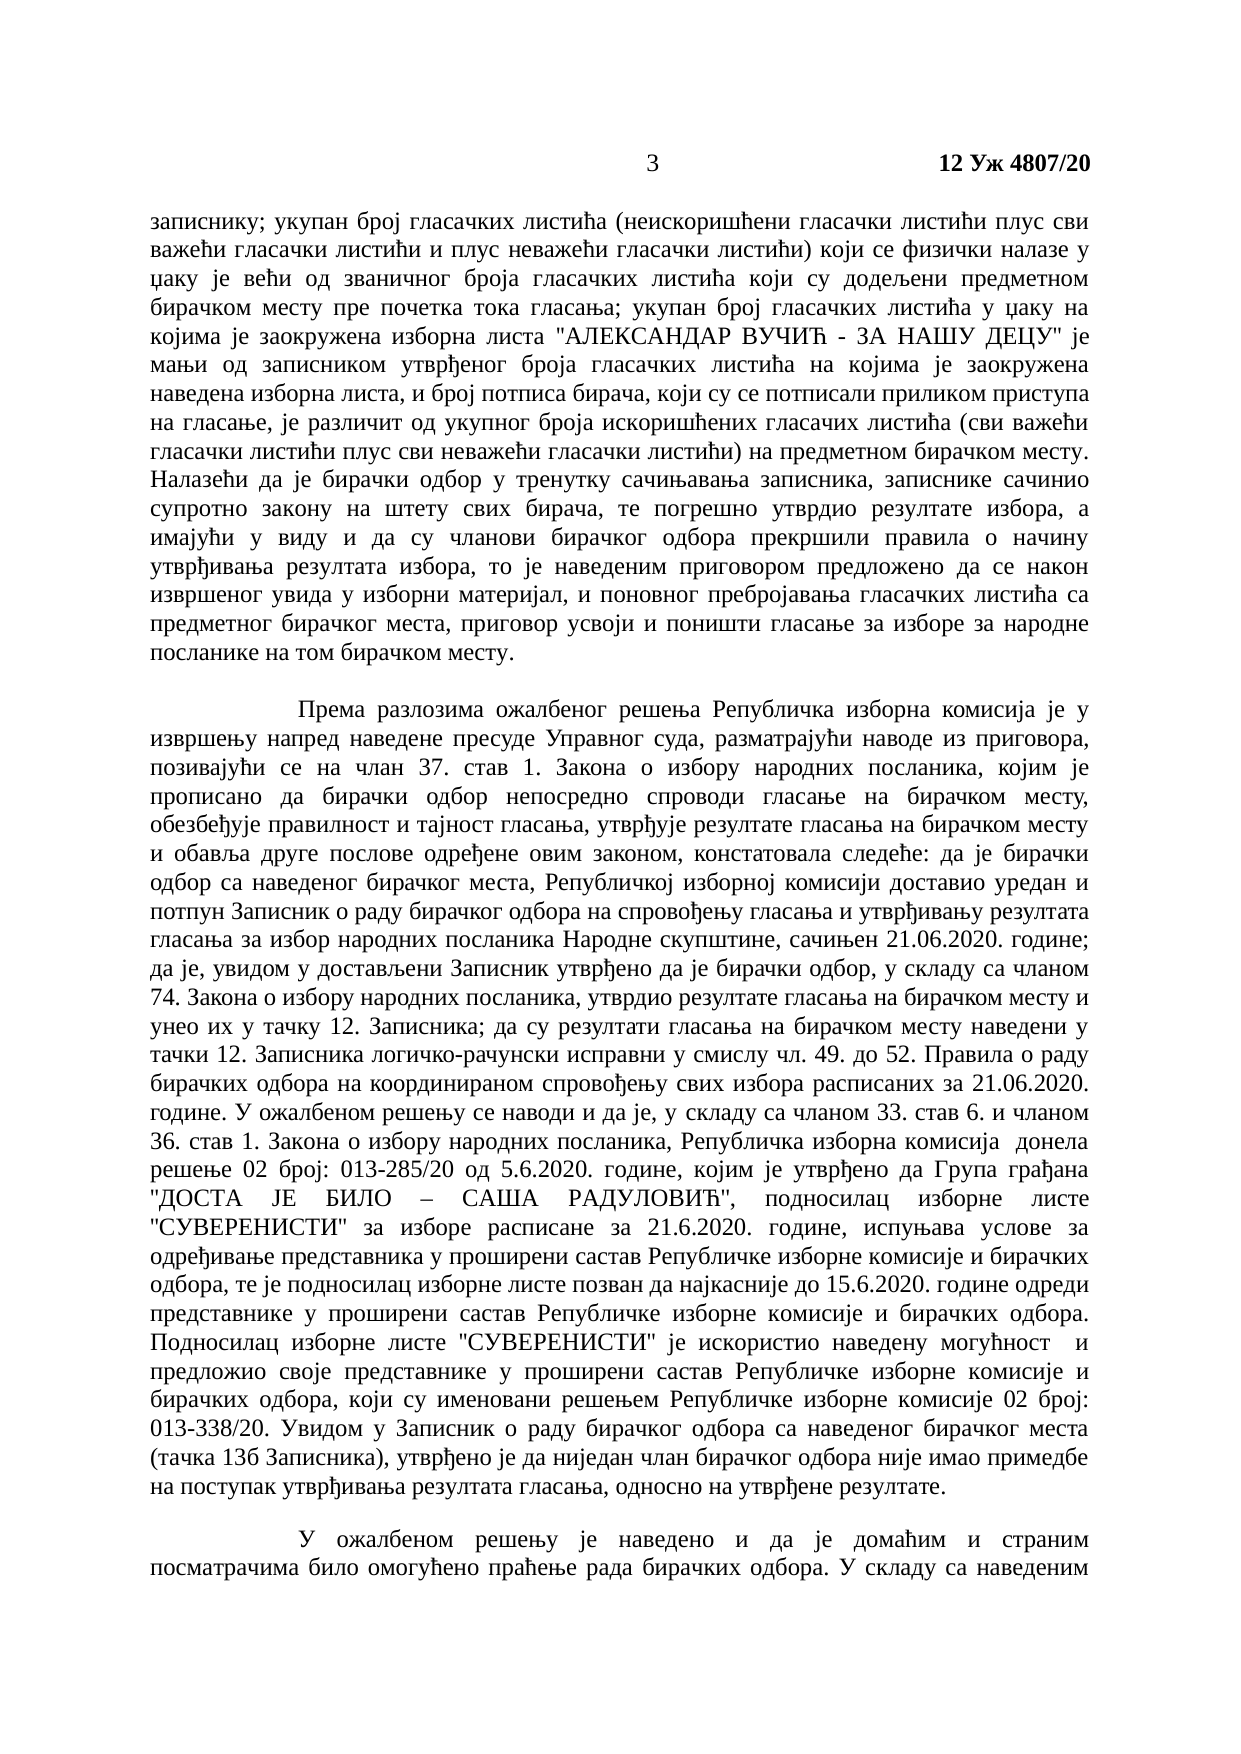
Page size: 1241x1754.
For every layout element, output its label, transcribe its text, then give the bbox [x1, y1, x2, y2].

text У ожалбеном решењу је наведено и да је домаћим и страним посматрачима било омогућено праћење рада бирачких одбора. У складу са наведеним [150, 1524, 1091, 1581]
text Према разлозима ожалбеног решења Републичка изборна комисија је у извршењу напред наведене пресуде Управног суда, разматрајући наводе из приговора, позивајући се на члан 37. став 1. Закона о избору народних посланика, којим је прописано да бирачки одбор непосредно спроводи гласање на бирачком месту, обезбеђује правилност и тајност гласања, утврђује резултате гласања на бирачком месту и обавља друге послове одређене овим законом, констатовала следеће: да је бирачки одбор са наведеног бирачког места, Републичкој изборној комисији доставио уредан и потпун Записник о раду бирачког одбора на спровођењу гласања и утврђивању резултата гласања за избор народних посланика Народне скупштине, сачињен 21.06.2020. године; да је, увидом у достављени Записник утврђено да је бирачки одбор, у складу са чланом 74. Закона о избору народних посланика, утврдио резултате гласања на бирачком месту и унео их у тачку 12. Записника; да су резултати гласања на бирачком месту наведени у тачки 12. Записника логичко-рачунски исправни у смислу чл. 49. до 52. Правила о раду бирачких одбора на координираном спровођењу свих избора расписаних за 21.06.2020. године. У ожалбеном решењу се наводи и да је, у складу са чланом 33. став 6. и чланом 36. став 1. Закона о избору народних посланика, Републичка изборна комисија донела решење 02 број: 013-285/20 од 5.6.2020. године, којим је утврђено да Група грађана ''ДОСТА ЈЕ БИЛО – САША РАДУЛОВИЋ'', подносилац изборне листе ''СУВЕРЕНИСТИ'' за изборе расписане за 21.6.2020. године, испуњава услове за одређивање представника у проширени састав Републичке изборне комисије и бирачких одбора, те је подносилац изборне листе позван да најкасније до 15.6.2020. године одреди представнике у проширени састав Републичке изборне комисије и бирачких одбора. Подносилац изборне листе ''СУВЕРЕНИСТИ'' је искористио наведену могућност и предложио своје представнике у проширени састав Републичке изборне комисије и бирачких одбора, који су именовани решењем Републичке изборне комисије 02 број: 013-338/20. Увидом у Записник о раду бирачког одбора са наведеног бирачког места (тачка 13б Записника), утврђено је да ниједан члан бирачког одбора није имао примедбе на поступак утврђивања резултата гласања, односно на утврђене резултате. [150, 694, 1091, 1499]
text записнику; укупан број гласачких листића (неискоришћени гласачки листићи плус сви важећи гласачки листићи и плус неважећи гласачки листићи) који се физички налазе у џаку је већи од званичног броја гласачких листића који су додељени предметном бирачком месту пре почетка тока гласања; укупан број гласачких листића у џаку на којима је заокружена изборна листа ''АЛЕКСАНДАР ВУЧИЋ - ЗА НАШУ ДЕЦУ'' је мањи од записником утврђеног броја гласачких листића на којима је заокружена наведена изборна листа, и број потписа бирача, који су се потписали приликом приступа на гласање, је различит од укупног броја искоришћених гласачих листића (сви важећи гласачки листићи плус сви неважећи гласачки листићи) на предметном бирачком месту. Налазећи да је бирачки одбор у тренутку сачињавања записника, записнике сачинио супротно закону на штету свих бирача, те погрешно утврдио резултате избора, а имајући у виду и да су чланови бирачког одбора прекршили правила о начину утврђивања резултата избора, то је наведеним приговором предложено да се након извршеног увида у изборни материјал, и поновног пребројавања гласачких листића са предметног бирачког места, приговор усвоји и поништи гласање за изборе за народне посланике на том бирачком месту. [150, 206, 1091, 666]
